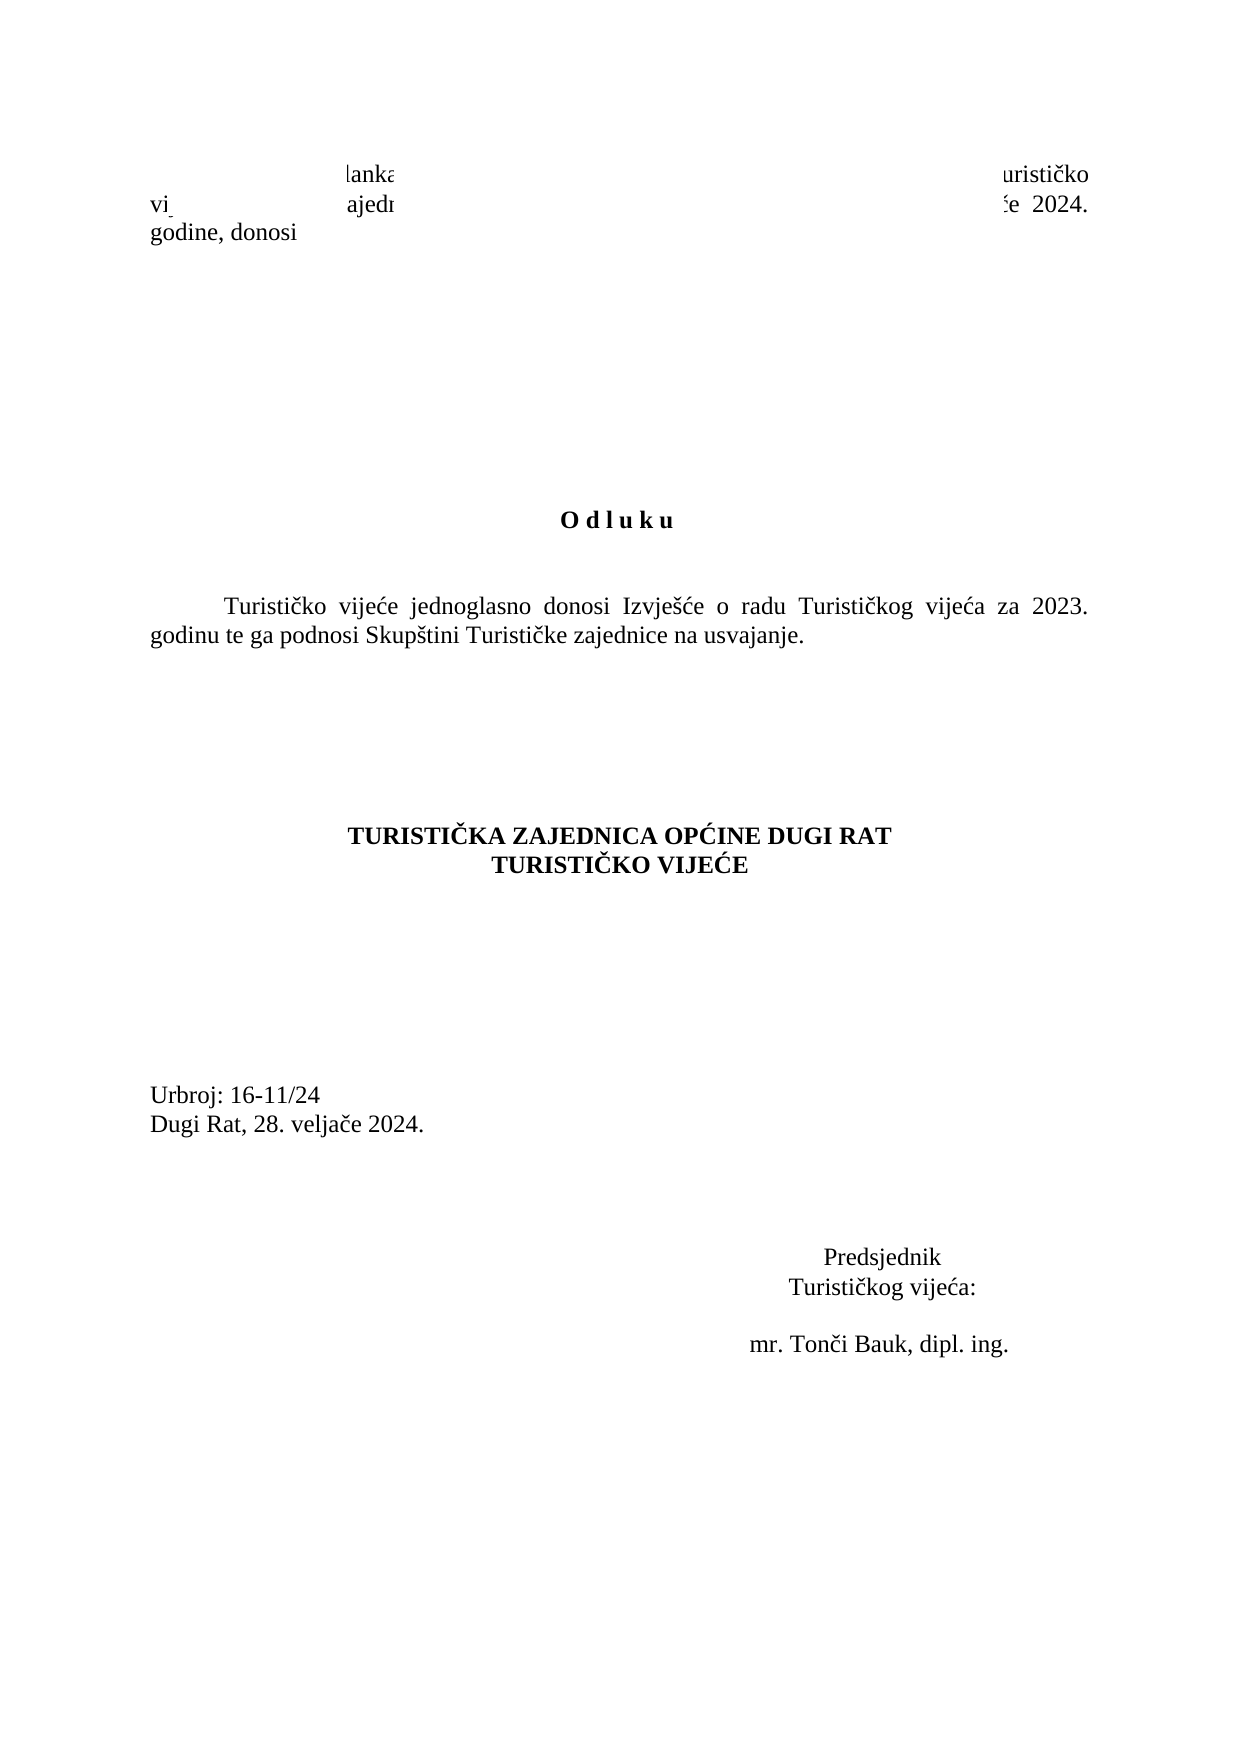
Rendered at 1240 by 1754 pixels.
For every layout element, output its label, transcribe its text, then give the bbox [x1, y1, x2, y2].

text mr. Tonči Bauk, dipl. ing. [150, 1329, 1089, 1358]
text Urbroj: 16-11/24 [150, 1080, 1089, 1109]
text O d l u k u [150, 505, 1089, 534]
text Turističkog vijeća: [150, 1272, 1089, 1300]
text Temeljem članka 24. točke 3. Statuta Turističke zajednice općine Dugi Rat, Turističko vijeće Turističke zajednice općine Dugi Rat, na 23. sjednici održanoj 28. veljače 2024. godine, donosi [150, 159, 1089, 246]
text TURISTIČKA ZAJEDNICA OPĆINE DUGI RAT [150, 821, 1089, 850]
text Dugi Rat, 28. veljače 2024. [150, 1109, 1089, 1137]
text Turističko vijeće jednoglasno donosi Izvješće o radu Turističkog vijeća za 2023. godinu te ga podnosi Skupštini Turističke zajednice na usvajanje. [150, 591, 1089, 649]
text Predsjednik [150, 1238, 1089, 1272]
text TURISTIČKO VIJEĆE [150, 850, 1089, 879]
